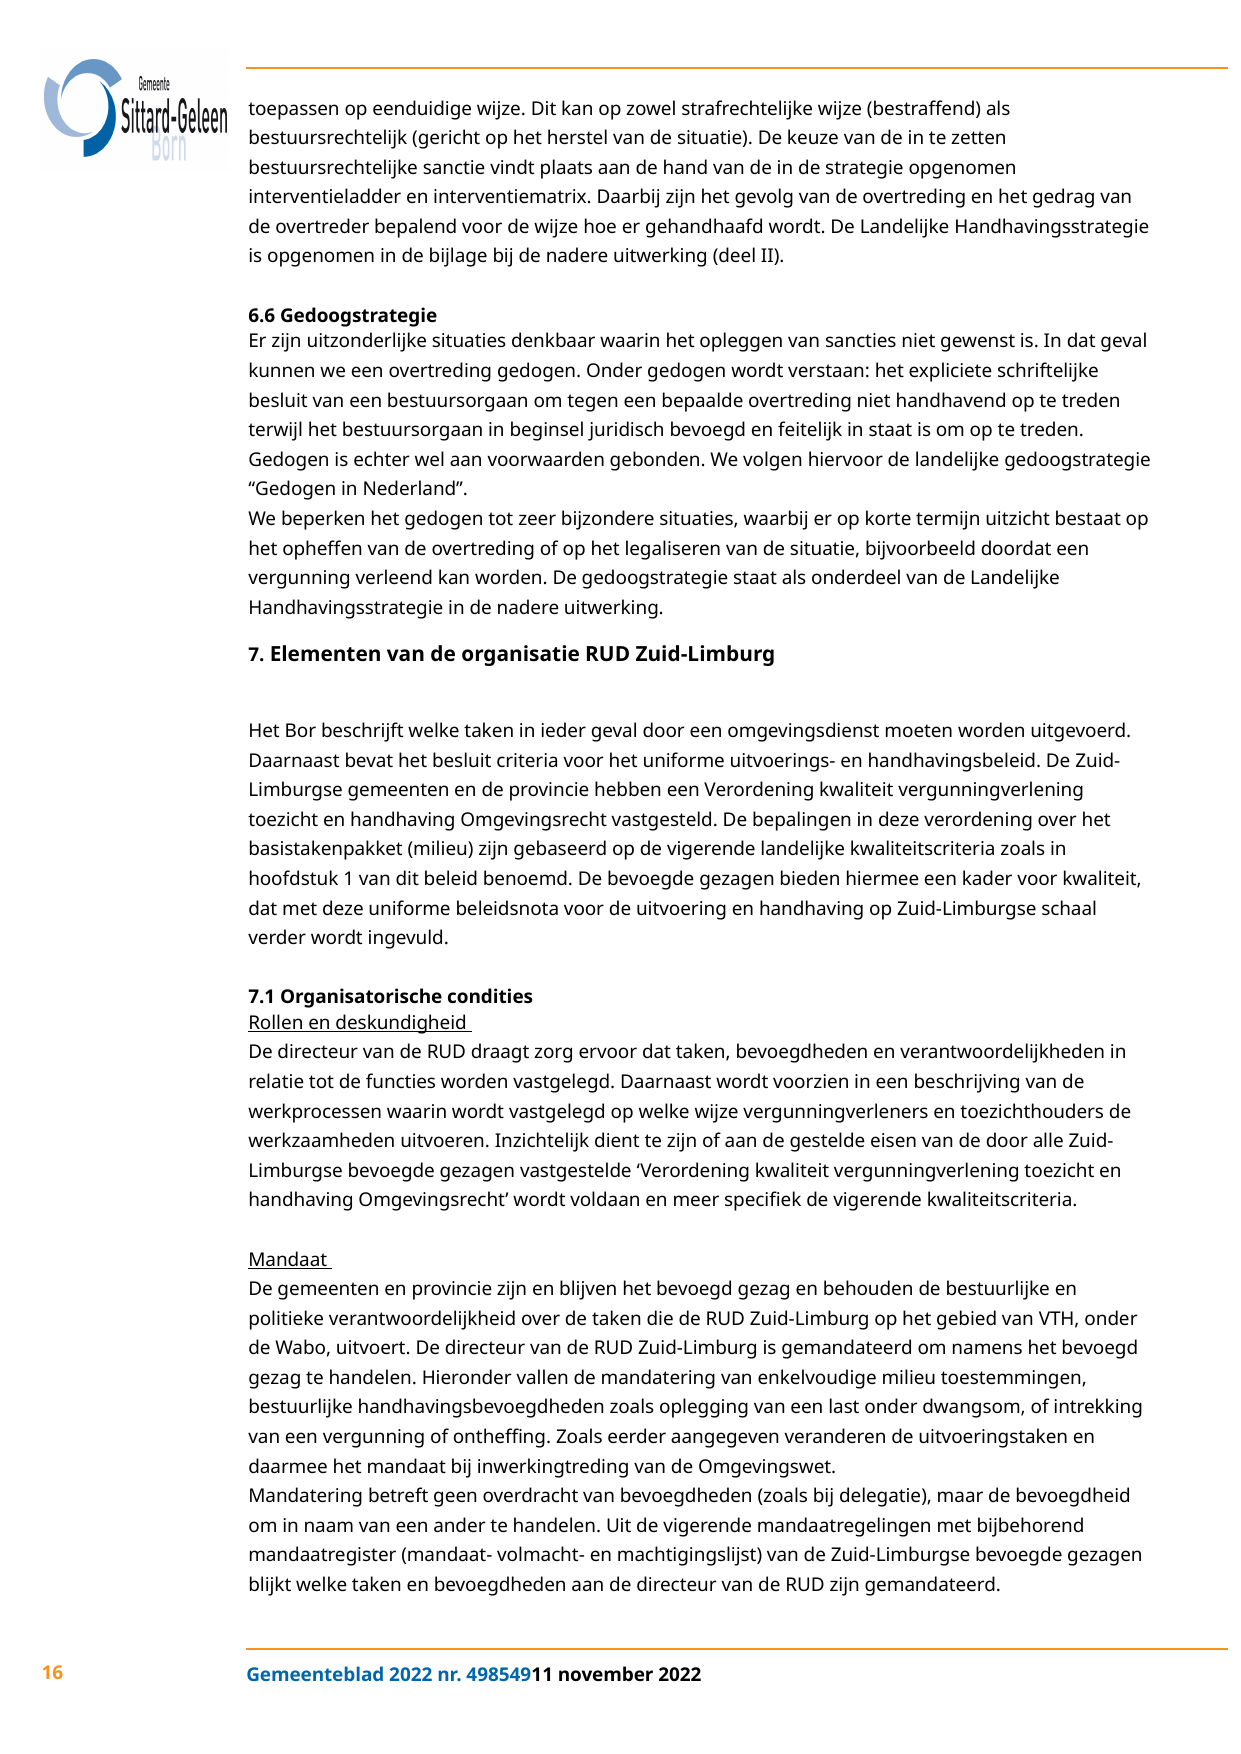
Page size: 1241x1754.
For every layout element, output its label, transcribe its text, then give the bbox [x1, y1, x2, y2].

text Het Bor beschrijft welke taken in ieder geval door een omgevingsdienst moeten worden uitgevoerd. Daarnaast bevat het besluit criteria voor het uniforme uitvoerings- en handhavingsbeleid. De Zuid-Limburgse gemeenten en de provincie hebben een Verordening kwaliteit vergunningverlening toezicht en handhaving Omgevingsrecht vastgesteld. De bepalingen in deze verordening over het basistakenpakket (milieu) zijn gebaseerd op de vigerende landelijke kwaliteitscriteria zoals in hoofdstuk 1 van dit beleid benoemd. De bevoegde gezagen bieden hiermee een kader voor kwaliteit, dat met deze uniforme beleidsnota voor de uitvoering en handhaving op Zuid-Limburgse schaal verder wordt ingevuld. [248, 717, 1152, 950]
text 7. Elementen van de organisatie RUD Zuid-Limburg [248, 639, 1152, 668]
text 6.6 Gedoogstrategie [248, 302, 1152, 328]
text De gemeenten en provincie zijn en blijven het bevoegd gezag en behouden de bestuurlijke en politieke verantwoordelijkheid over de taken die de RUD Zuid-Limburg op het gebied van VTH, onder de Wabo, uitvoert. De directeur van de RUD Zuid-Limburg is gemandateerd om namens het bevoegd gezag te handelen. Hieronder vallen de mandatering van enkelvoudige milieu toestemmingen, bestuurlijke handhavingsbevoegdheden zoals oplegging van een last onder dwangsom, of intrekking van een vergunning of ontheffing. Zoals eerder aangegeven veranderen de uitvoeringstaken en daarmee het mandaat bij inwerkingtreding van de Omgevingswet. [248, 1275, 1152, 1479]
text Er zijn uitzonderlijke situaties denkbaar waarin het opleggen van sancties niet gewenst is. In dat geval kunnen we een overtreding gedogen. Onder gedogen wordt verstaan: het expliciete schriftelijke besluit van een bestuursorgaan om tegen een bepaalde overtreding niet handhavend op te treden terwijl het bestuursorgaan in beginsel juridisch bevoegd en feitelijk in staat is om op te treden. Gedogen is echter wel aan voorwaarden gebonden. We volgen hiervoor de landelijke gedoogstrategie “Gedogen in Nederland”. [248, 328, 1152, 501]
text toepassen op eenduidige wijze. Dit kan op zowel strafrechtelijke wijze (bestraffend) als bestuursrechtelijk (gericht op het herstel van de situatie). De keuze van de in te zetten bestuursrechtelijke sanctie vindt plaats aan de hand van de in de strategie opgenomen interventieladder en interventiematrix. Daarbij zijn het gevolg van de overtreding en het gedrag van de overtreder bepalend voor de wijze hoe er gehandhaafd wordt. De Landelijke Handhavingsstrategie is opgenomen in de bijlage bij de nadere uitwerking (deel II). [248, 95, 1152, 268]
text We beperken het gedogen tot zeer bijzondere situaties, waarbij er op korte termijn uitzicht bestaat op het opheffen van de overtreding of op het legaliseren van de situatie, bijvoorbeeld doordat een vergunning verleend kan worden. De gedoogstrategie staat als onderdeel van de Landelijke Handhavingsstrategie in de nadere uitwerking. [248, 505, 1152, 619]
text De directeur van de RUD draagt zorg ervoor dat taken, bevoegdheden en verantwoordelijkheden in relatie tot de functies worden vastgelegd. Daarnaast wordt voorzien in een beschrijving van de werkprocessen waarin wordt vastgelegd op welke wijze vergunningverleners en toezichthouders de werkzaamheden uitvoeren. Inzichtelijk dient te zijn of aan de gestelde eisen van de door alle Zuid-Limburgse bevoegde gezagen vastgestelde ‘Verordening kwaliteit vergunningverlening toezicht en handhaving Omgevingsrecht’ wordt voldaan en meer specifiek de vigerende kwaliteitscriteria. [248, 1039, 1152, 1212]
text Mandatering betreft geen overdracht van bevoegdheden (zoals bij delegatie), maar de bevoegdheid om in naam van een ander te handelen. Uit de vigerende mandaatregelingen met bijbehorend mandaatregister (mandaat- volmacht- en machtigingslijst) van de Zuid-Limburgse bevoegde gezagen blijkt welke taken en bevoegdheden aan de directeur van de RUD zijn gemandateerd. [248, 1482, 1152, 1597]
picture [41, 47, 231, 172]
text Mandaat [248, 1246, 1152, 1272]
text 7.1 Organisatorische condities [248, 983, 1152, 1009]
text Rollen en deskundigheid [248, 1009, 1152, 1035]
